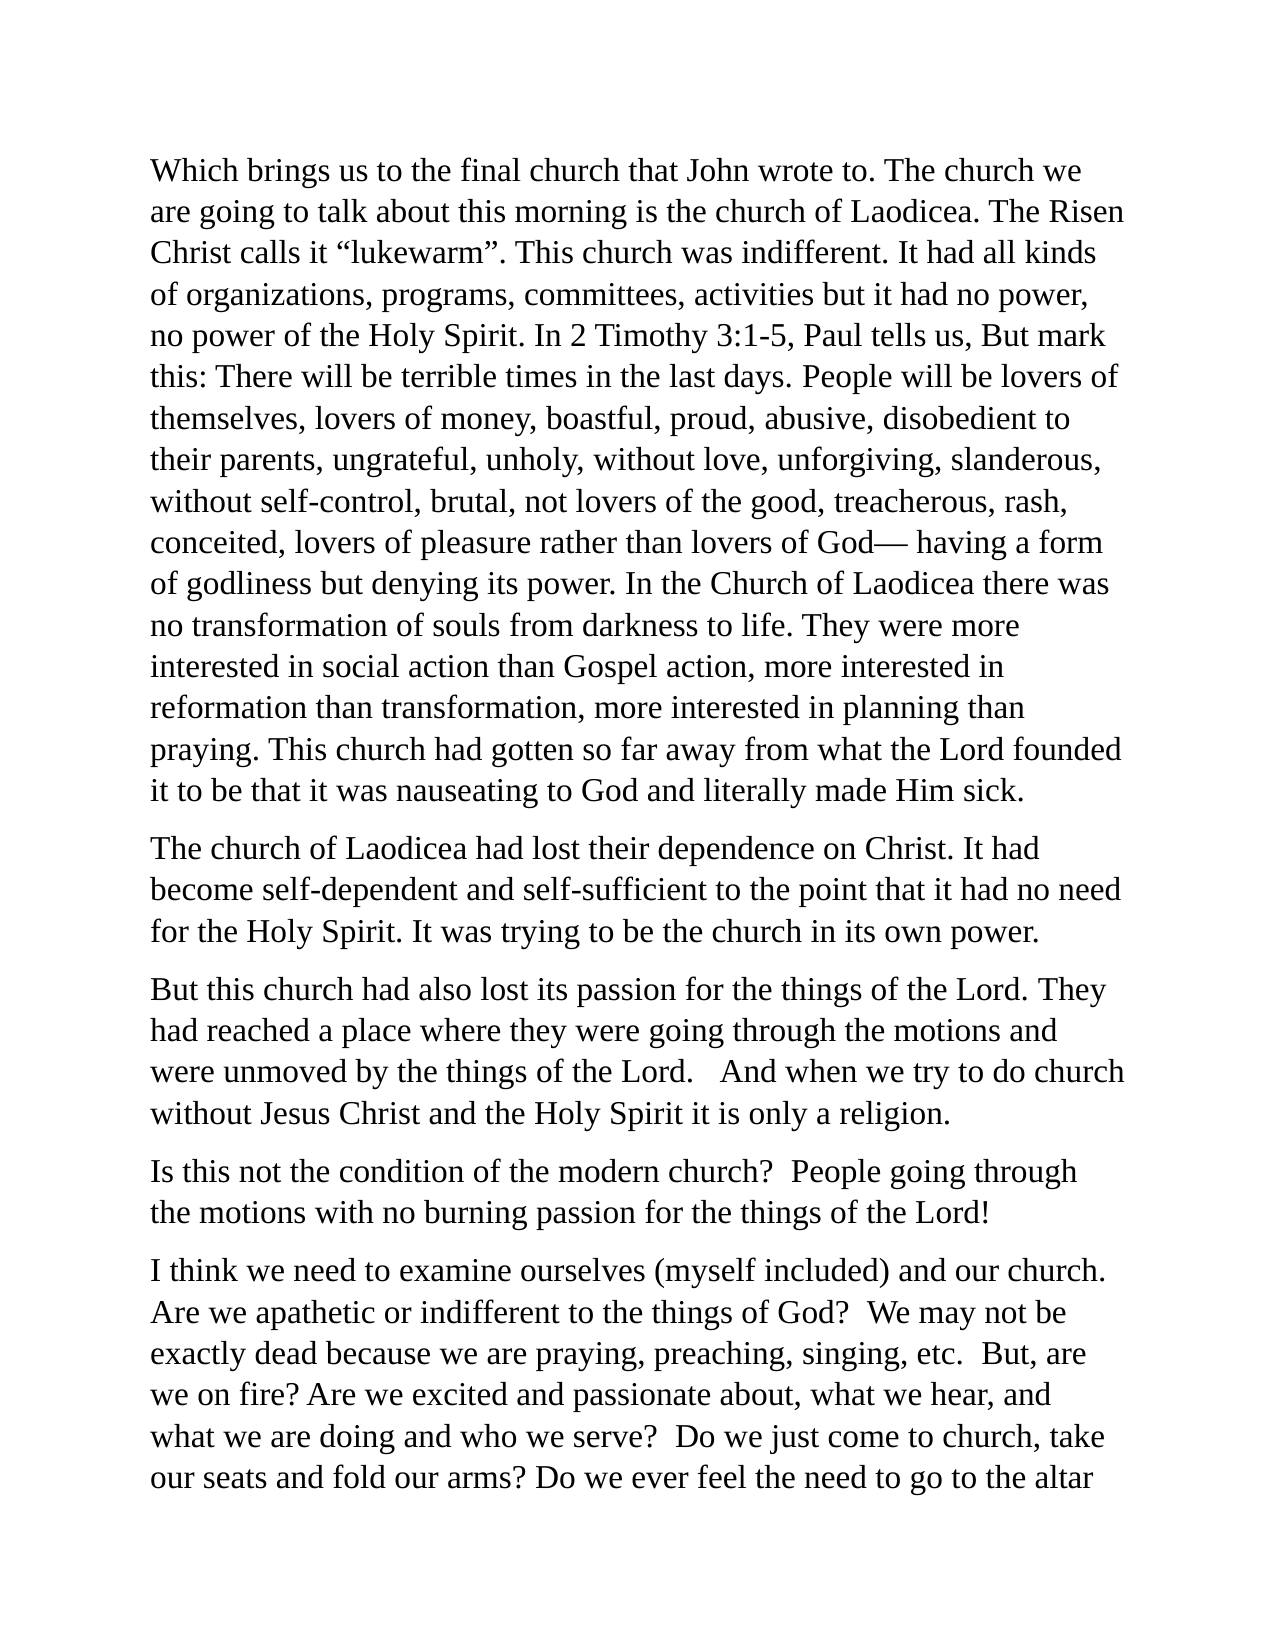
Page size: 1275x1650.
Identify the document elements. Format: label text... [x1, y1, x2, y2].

text I think we need to examine ourselves (myself included) and our church. Are we apathetic or indifferent to the things of God? We may not be exactly dead because we are praying, preaching, singing, etc. But, are we on fire? Are we excited and passionate about, what we hear, and what we are doing and who we serve? Do we just come to church, take our seats and fold our arms? Do we ever feel the need to go to the altar [150, 1251, 1125, 1496]
text But this church had also lost its passion for the things of the Lord. They had reached a place where they were going through the motions and were unmoved by the things of the Lord. And when we try to do church without Jesus Christ and the Holy Spirit it is only a religion. [150, 969, 1125, 1131]
text The church of Laodicea had lost their dependence on Christ. It had become self-dependent and self-sufficient to the point that it had no need for the Holy Spirit. It was trying to be the church in its own power. [150, 828, 1125, 949]
text Is this not the condition of the modern church? People going through the motions with no burning passion for the things of the Lord! [150, 1151, 1125, 1231]
text Which brings us to the final church that John wrote to. The church we are going to talk about this morning is the church of Laodicea. The Risen Christ calls it “lukewarm”. This church was indifferent. It had all kinds of organizations, programs, committees, activities but it had no power, no power of the Holy Spirit. In 2 Timothy 3:1-5, Paul tells us, But mark this: There will be terrible times in the last days. People will be lovers of themselves, lovers of money, boastful, proud, abusive, disobedient to their parents, ungrateful, unholy, without love, unforgiving, slanderous, without self-control, brutal, not lovers of the good, treacherous, rash, conceited, lovers of pleasure rather than lovers of God— having a form of godliness but denying its power. In the Church of Laodicea there was no transformation of souls from darkness to life. They were more interested in social action than Gospel action, more interested in reformation than transformation, more interested in planning than praying. This church had gotten so far away from what the Lord founded it to be that it was nauseating to God and literally made Him sick. [150, 150, 1125, 809]
